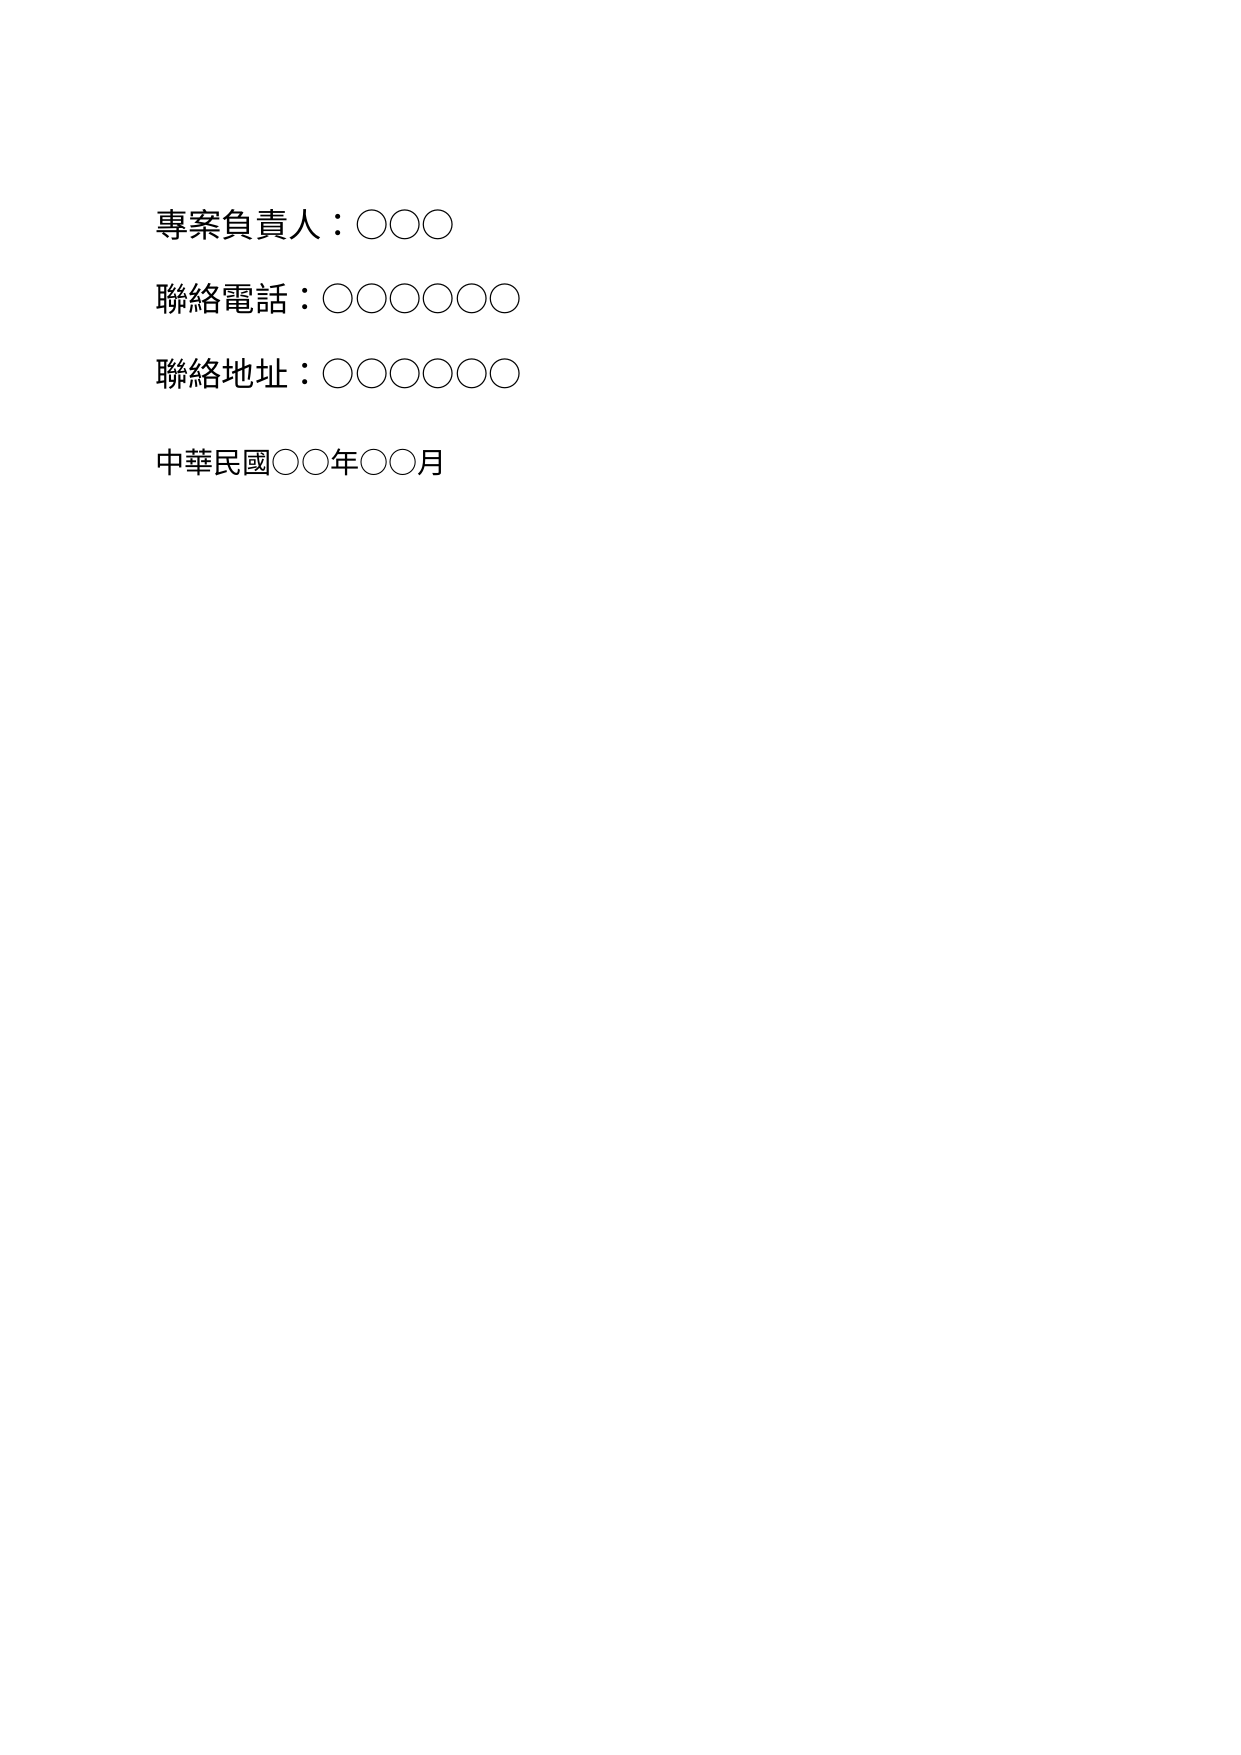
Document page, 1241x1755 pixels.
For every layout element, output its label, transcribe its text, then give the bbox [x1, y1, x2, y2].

text 中華民國○○年○○月 [155, 440, 1097, 482]
text 專案負責人：○○○ [155, 199, 1097, 247]
text 聯絡地址：○○○○○○ [155, 348, 1097, 396]
text 聯絡電話：○○○○○○ [155, 273, 1097, 321]
